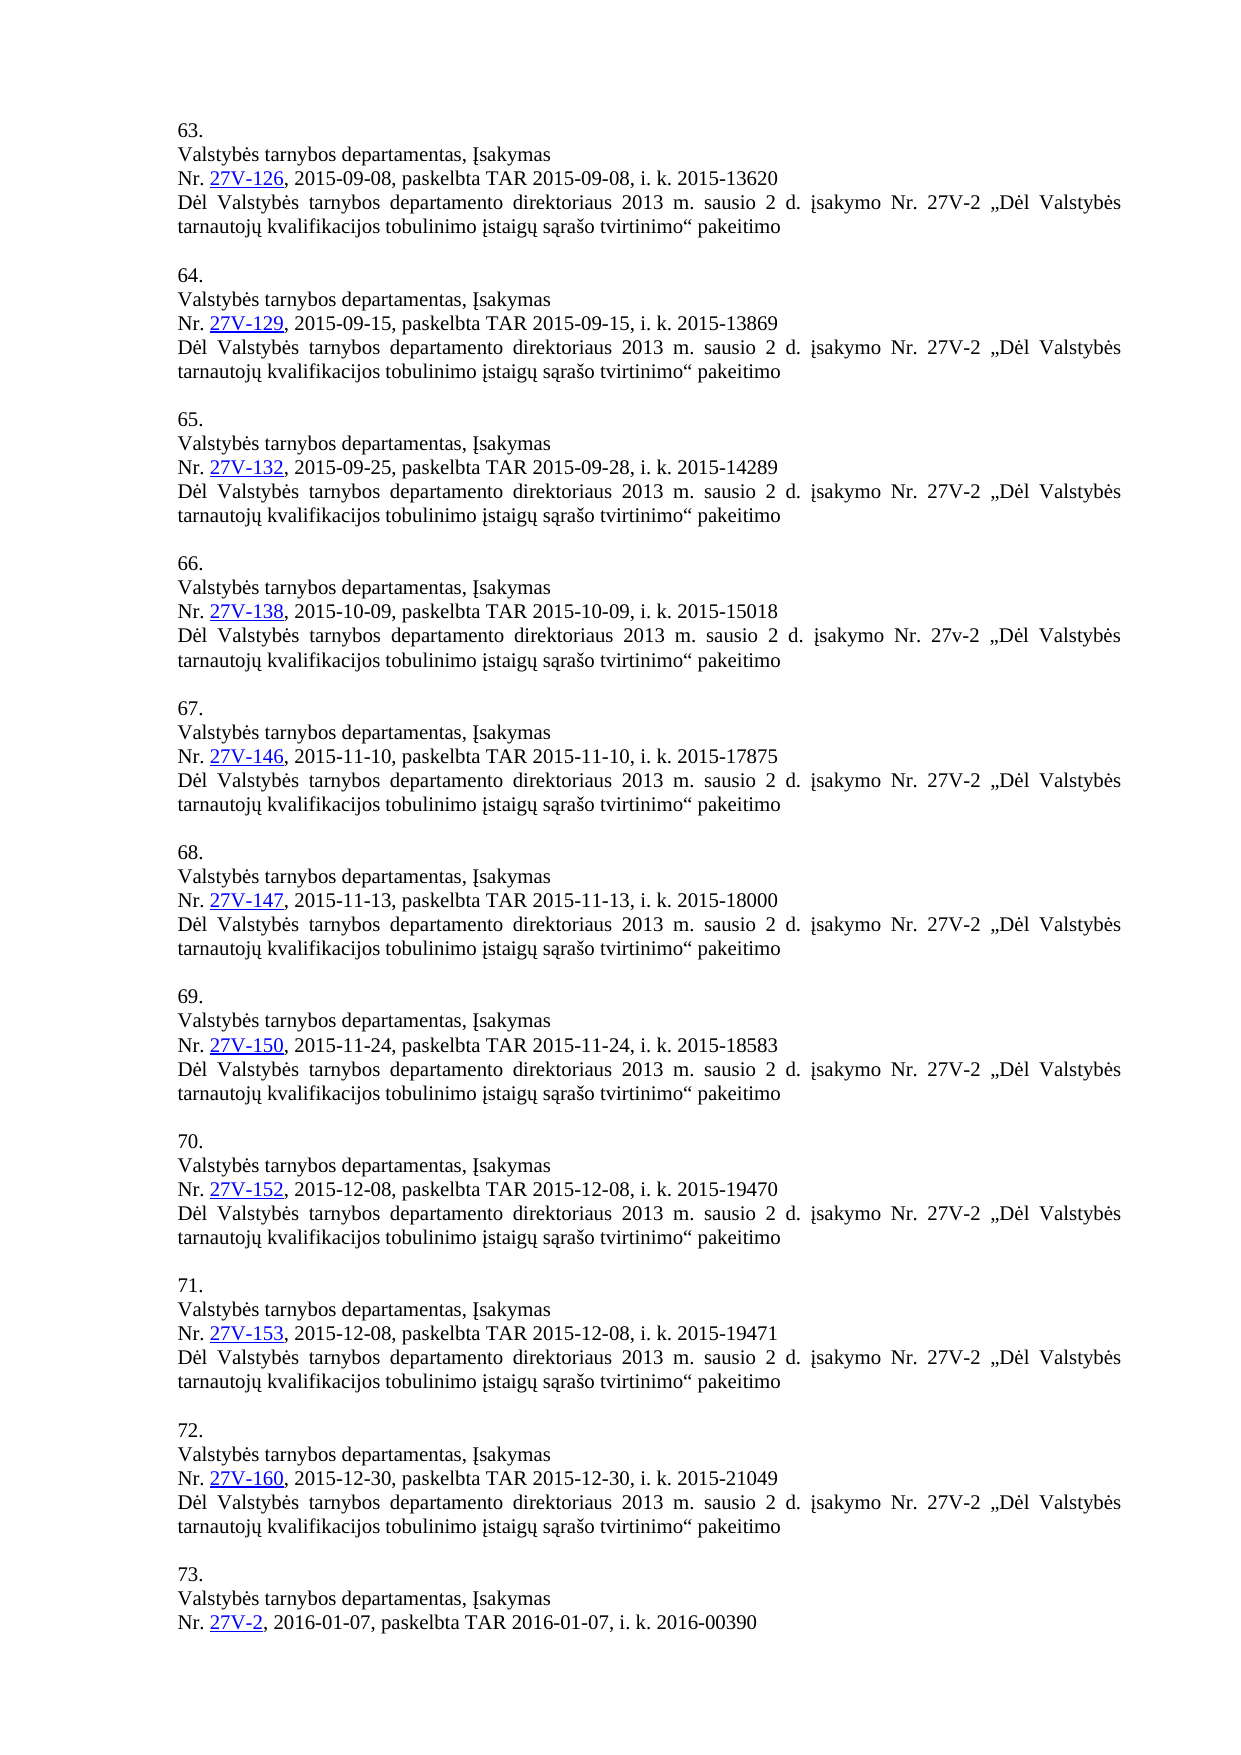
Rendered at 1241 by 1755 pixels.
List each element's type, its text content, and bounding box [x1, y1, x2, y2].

text Valstybės tarnybos departamentas, Įsakymas [177, 1297, 1122, 1321]
text Dėl Valstybės tarnybos departamento direktoriaus 2013 m. sausio 2 d. įsakymo Nr. 27V-2 „Dėl Valstybės tarnautojų kvalifikacijos tobulinimo įstaigų sąrašo tvirtinimo“ pakeitimo [177, 335, 1122, 383]
text Dėl Valstybės tarnybos departamento direktoriaus 2013 m. sausio 2 d. įsakymo Nr. 27V-2 „Dėl Valstybės tarnautojų kvalifikacijos tobulinimo įstaigų sąrašo tvirtinimo“ pakeitimo [177, 1057, 1122, 1105]
text 69. [177, 984, 1122, 1008]
text Valstybės tarnybos departamentas, Įsakymas [177, 1153, 1122, 1177]
text Valstybės tarnybos departamentas, Įsakymas [177, 1008, 1122, 1032]
text 70. [177, 1129, 1122, 1153]
text Valstybės tarnybos departamentas, Įsakymas [177, 864, 1122, 888]
text Valstybės tarnybos departamentas, Įsakymas [177, 142, 1122, 166]
text Dėl Valstybės tarnybos departamento direktoriaus 2013 m. sausio 2 d. įsakymo Nr. 27v-2 „Dėl Valstybės tarnautojų kvalifikacijos tobulinimo įstaigų sąrašo tvirtinimo“ pakeitimo [177, 623, 1122, 672]
text Dėl Valstybės tarnybos departamento direktoriaus 2013 m. sausio 2 d. įsakymo Nr. 27V-2 „Dėl Valstybės tarnautojų kvalifikacijos tobulinimo įstaigų sąrašo tvirtinimo“ pakeitimo [177, 1201, 1122, 1249]
text Valstybės tarnybos departamentas, Įsakymas [177, 575, 1122, 599]
text Valstybės tarnybos departamentas, Įsakymas [177, 287, 1122, 311]
text 73. [177, 1562, 1122, 1586]
text 65. [177, 407, 1122, 431]
text Dėl Valstybės tarnybos departamento direktoriaus 2013 m. sausio 2 d. įsakymo Nr. 27V-2 „Dėl Valstybės tarnautojų kvalifikacijos tobulinimo įstaigų sąrašo tvirtinimo“ pakeitimo [177, 768, 1122, 816]
text Dėl Valstybės tarnybos departamento direktoriaus 2013 m. sausio 2 d. įsakymo Nr. 27V-2 „Dėl Valstybės tarnautojų kvalifikacijos tobulinimo įstaigų sąrašo tvirtinimo“ pakeitimo [177, 1490, 1122, 1538]
text 66. [177, 551, 1122, 575]
text Nr. 27V-146, 2015-11-10, paskelbta TAR 2015-11-10, i. k. 2015-17875 [177, 744, 1122, 768]
text Nr. 27V-153, 2015-12-08, paskelbta TAR 2015-12-08, i. k. 2015-19471 [177, 1321, 1122, 1345]
text 63. [177, 118, 1122, 142]
text Valstybės tarnybos departamentas, Įsakymas [177, 1442, 1122, 1466]
text 68. [177, 840, 1122, 864]
text Nr. 27V-152, 2015-12-08, paskelbta TAR 2015-12-08, i. k. 2015-19470 [177, 1177, 1122, 1201]
text Valstybės tarnybos departamentas, Įsakymas [177, 1586, 1122, 1610]
text Valstybės tarnybos departamentas, Įsakymas [177, 431, 1122, 455]
text Dėl Valstybės tarnybos departamento direktoriaus 2013 m. sausio 2 d. įsakymo Nr. 27V-2 „Dėl Valstybės tarnautojų kvalifikacijos tobulinimo įstaigų sąrašo tvirtinimo“ pakeitimo [177, 190, 1122, 238]
text Valstybės tarnybos departamentas, Įsakymas [177, 720, 1122, 744]
text Nr. 27V-132, 2015-09-25, paskelbta TAR 2015-09-28, i. k. 2015-14289 [177, 455, 1122, 479]
text Nr. 27V-129, 2015-09-15, paskelbta TAR 2015-09-15, i. k. 2015-13869 [177, 311, 1122, 335]
text Dėl Valstybės tarnybos departamento direktoriaus 2013 m. sausio 2 d. įsakymo Nr. 27V-2 „Dėl Valstybės tarnautojų kvalifikacijos tobulinimo įstaigų sąrašo tvirtinimo“ pakeitimo [177, 912, 1122, 960]
text Dėl Valstybės tarnybos departamento direktoriaus 2013 m. sausio 2 d. įsakymo Nr. 27V-2 „Dėl Valstybės tarnautojų kvalifikacijos tobulinimo įstaigų sąrašo tvirtinimo“ pakeitimo [177, 1345, 1122, 1393]
text 72. [177, 1417, 1122, 1442]
text Dėl Valstybės tarnybos departamento direktoriaus 2013 m. sausio 2 d. įsakymo Nr. 27V-2 „Dėl Valstybės tarnautojų kvalifikacijos tobulinimo įstaigų sąrašo tvirtinimo“ pakeitimo [177, 479, 1122, 527]
text Nr. 27V-160, 2015-12-30, paskelbta TAR 2015-12-30, i. k. 2015-21049 [177, 1466, 1122, 1490]
text 71. [177, 1273, 1122, 1297]
text Nr. 27V-147, 2015-11-13, paskelbta TAR 2015-11-13, i. k. 2015-18000 [177, 888, 1122, 912]
text Nr. 27V-138, 2015-10-09, paskelbta TAR 2015-10-09, i. k. 2015-15018 [177, 599, 1122, 623]
text 64. [177, 262, 1122, 287]
text 67. [177, 696, 1122, 720]
text Nr. 27V-150, 2015-11-24, paskelbta TAR 2015-11-24, i. k. 2015-18583 [177, 1032, 1122, 1057]
text Nr. 27V-2, 2016-01-07, paskelbta TAR 2016-01-07, i. k. 2016-00390 [177, 1610, 1122, 1634]
text Nr. 27V-126, 2015-09-08, paskelbta TAR 2015-09-08, i. k. 2015-13620 [177, 166, 1122, 190]
